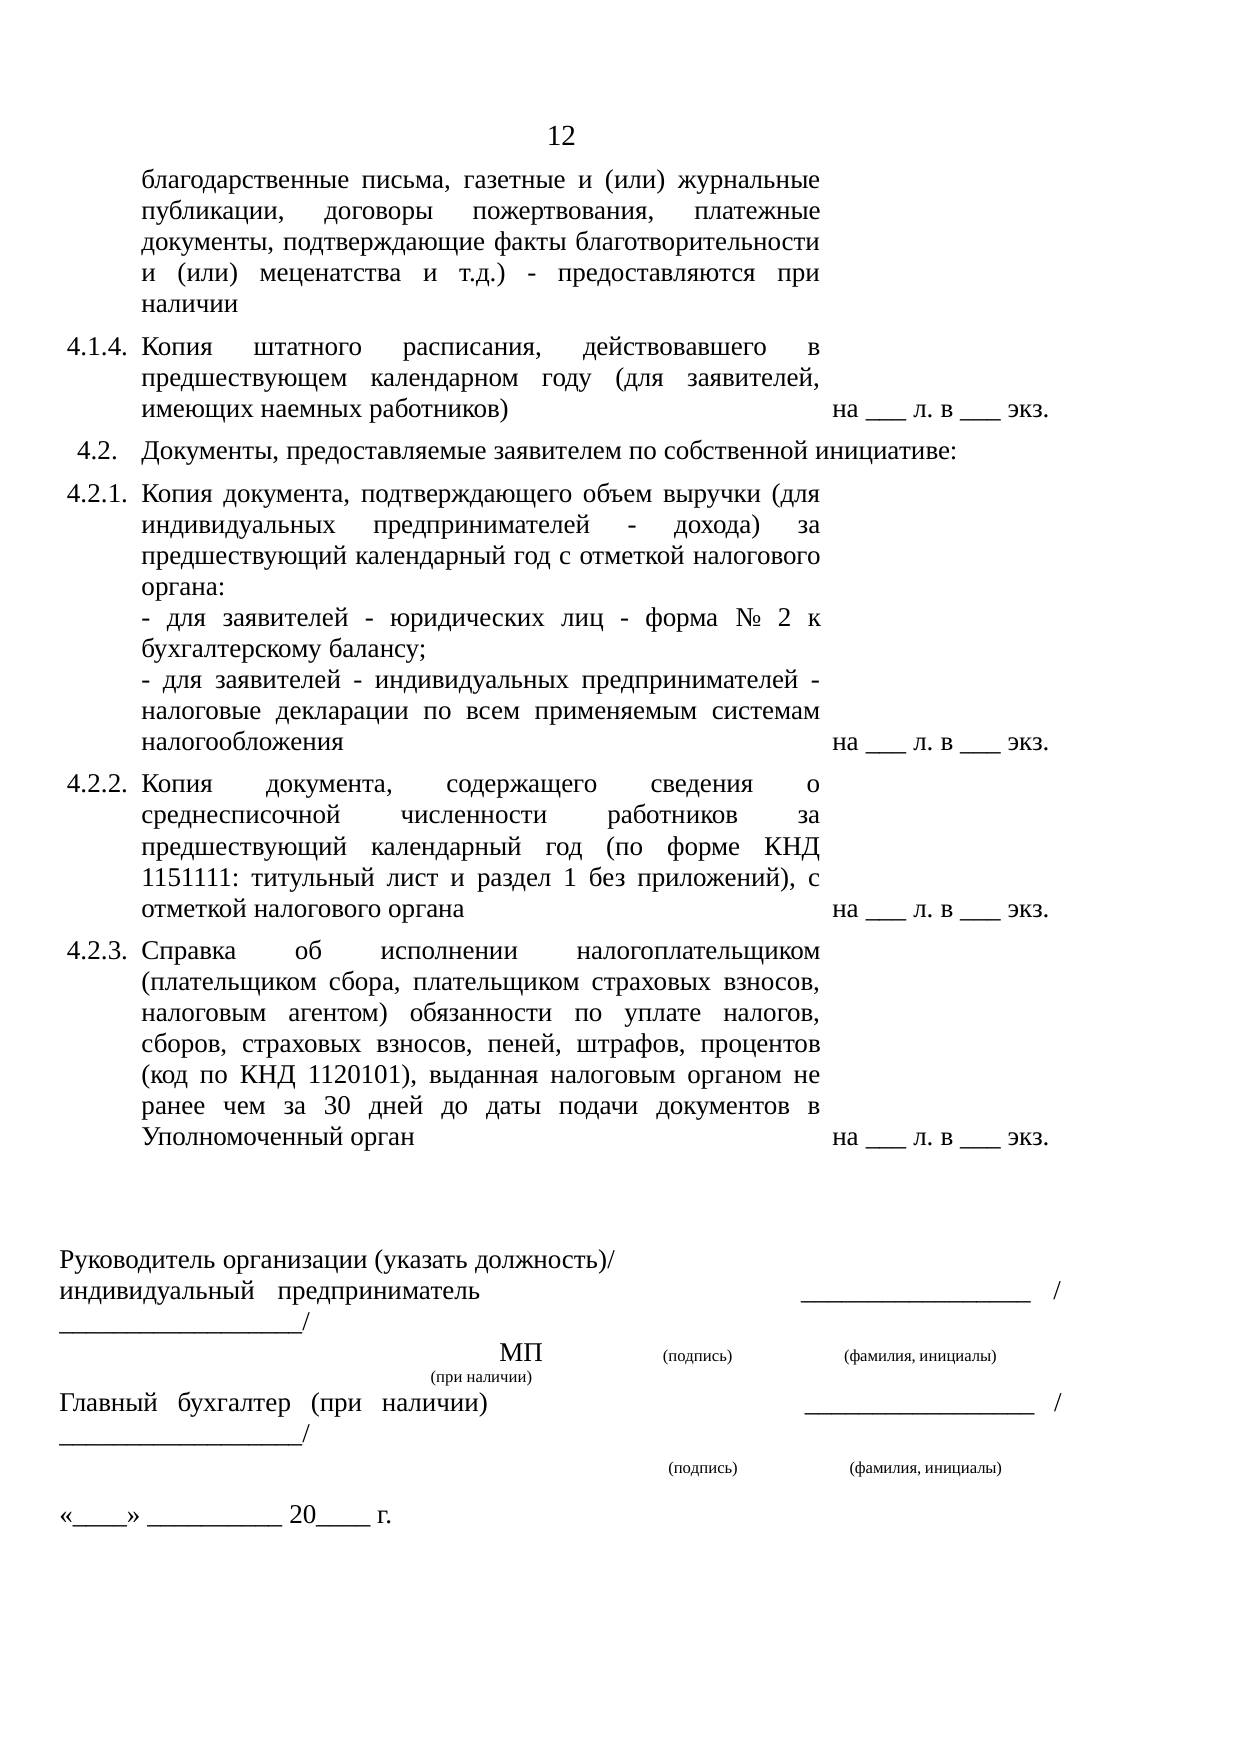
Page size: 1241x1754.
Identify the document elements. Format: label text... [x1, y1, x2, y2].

text Руководитель организации (указать должность)/ [59, 1244, 1063, 1275]
table_cell [826, 158, 1057, 324]
text МП (подпись) (фамилия, инициалы) [59, 1337, 1063, 1368]
table_cell Справка об исполнении налогоплательщиком (плательщиком сбора, плательщиком страховых взносов, налоговым агентом) обязанности по уплате налогов, сборов, страховых взносов, пеней, штрафов, процентов (код по КНД 1120101), выданная налоговым органом не ранее чем за 30 дней до даты подачи документов в Уполномоченный орган [135, 929, 826, 1158]
table_cell 4.2.1. [59, 471, 135, 762]
table_cell 4.2.3. [59, 929, 135, 1158]
text Главный бухгалтер (при наличии) _________________ / __________________/ [59, 1386, 1063, 1448]
text индивидуальный предприниматель _________________ / __________________/ [59, 1275, 1063, 1337]
table_cell на ___ л. в ___ экз. [826, 762, 1057, 929]
text (подпись) (фамилия, инициалы) [59, 1448, 1063, 1479]
table_cell Копия документа, содержащего сведения о среднесписочной численности работников за предшествующий календарный год (по форме КНД 1151111: титульный лист и раздел 1 без приложений), с отметкой налогового органа [135, 762, 826, 929]
text (при наличии) [59, 1368, 1063, 1386]
table_cell на ___ л. в ___ экз. [826, 929, 1057, 1158]
text «____» __________ 20____ г. [59, 1498, 1063, 1529]
table_cell 4.1.4. [59, 324, 135, 429]
table_cell Копия документа, подтверждающего объем выручки (для индивидуальных предпринимателей - дохода) за предшествующий календарный год с отметкой налогового органа: - для заявителей - юридических лиц - форма № 2 к бухгалтерскому балансу; - для заявителей - индивидуальных предпринимателей - налоговые декларации по всем применяемым системам налогообложения [135, 471, 826, 762]
table_cell благодарственные письма, газетные и (или) журнальные публикации, договоры пожертвования, платежные документы, подтверждающие факты благотворительности и (или) меценатства и т.д.) - предоставляются при наличии [135, 158, 826, 324]
table_cell на ___ л. в ___ экз. [826, 324, 1057, 429]
table_cell 4.2.2. [59, 762, 135, 929]
table_cell на ___ л. в ___ экз. [826, 471, 1057, 762]
table_cell 4.2. [59, 429, 135, 471]
table_cell [59, 158, 135, 324]
table_cell Документы, предоставляемые заявителем по собственной инициативе: [135, 429, 1057, 471]
table_cell Копия штатного расписания, действовавшего в предшествующем календарном году (для заявителей, имеющих наемных работников) [135, 324, 826, 429]
